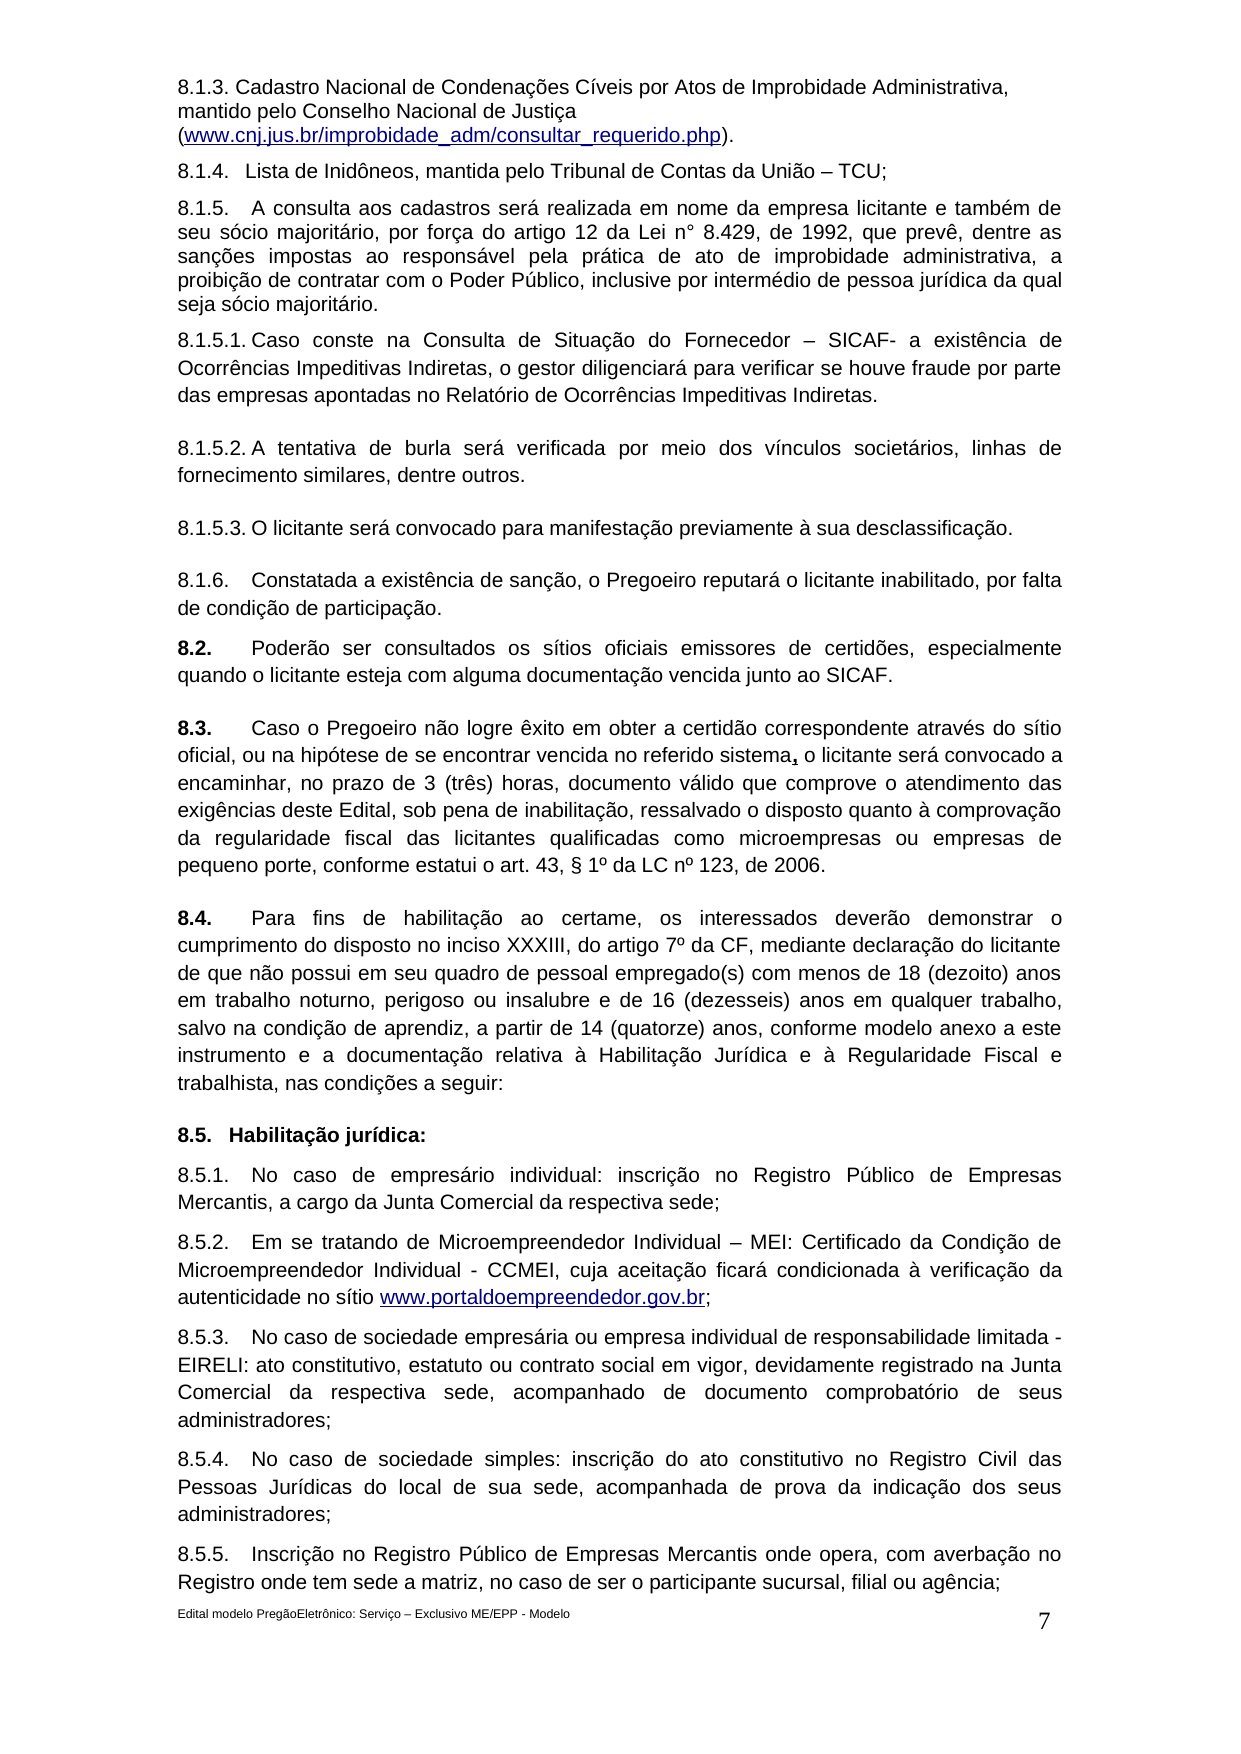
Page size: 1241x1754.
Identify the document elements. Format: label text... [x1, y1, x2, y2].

list Poderão ser consultados os sítios oficiais emissores de certidões, especialmente quando o licitante esteja com alguma documentação vencida junto ao SICAF. [177, 635, 1063, 687]
list Caso conste na Consulta de Situação do Fornecedor – SICAF- a existência de Ocorrências Impeditivas Indiretas, o gestor diligenciará para verificar se houve fraude por parte das empresas apontadas no Relatório de Ocorrências Impeditivas Indiretas. [177, 328, 1063, 407]
list Constatada a existência de sanção, o Pregoeiro reputará o licitante inabilitado, por falta de condição de participação. [177, 568, 1063, 619]
list Em se tratando de Microempreendedor Individual – MEI: Certificado da Condição de Microempreendedor Individual - CCMEI, cuja aceitação ficará condicionada à verificação da autenticidade no sítio www.portaldoempreendedor.gov.br; [177, 1230, 1063, 1309]
list Inscrição no Registro Público de Empresas Mercantis onde opera, com averbação no Registro onde tem sede a matriz, no caso de ser o participante sucursal, filial ou agência; [177, 1542, 1063, 1594]
list A consulta aos cadastros será realizada em nome da empresa licitante e também de seu sócio majoritário, por força do artigo 12 da Lei n° 8.429, de 1992, que prevê, dentre as sanções impostas ao responsável pela prática de ato de improbidade administrativa, a proibição de contratar com o Poder Público, inclusive por intermédio de pessoa jurídica da qual seja sócio majoritário. [177, 196, 1063, 315]
list A tentativa de burla será verificada por meio dos vínculos societários, linhas de fornecimento similares, dentre outros. [177, 435, 1063, 487]
list O licitante será convocado para manifestação previamente à sua desclassificação. [177, 515, 1063, 539]
list No caso de sociedade empresária ou empresa individual de responsabilidade limitada - EIRELI: ato constitutivo, estatuto ou contrato social em vigor, devidamente registrado na Junta Comercial da respectiva sede, acompanhado de documento comprobatório de seus administradores; [177, 1325, 1063, 1431]
list Habilitação jurídica: [177, 1123, 1063, 1147]
list No caso de empresário individual: inscrição no Registro Público de Empresas Mercantis, a cargo da Junta Comercial da respectiva sede; [177, 1163, 1063, 1214]
list Caso o Pregoeiro não logre êxito em obter a certidão correspondente através do sítio oficial, ou na hipótese de se encontrar vencida no referido sistema, o licitante será convocado a encaminhar, no prazo de 3 (três) horas, documento válido que comprove o atendimento das exigências deste Edital, sob pena de inabilitação, ressalvado o disposto quanto à comprovação da regularidade fiscal das licitantes qualificadas como microempresas ou empresas de pequeno porte, conforme estatui o art. 43, § 1º da LC nº 123, de 2006. [177, 715, 1063, 877]
list Lista de Inidôneos, mantida pelo Tribunal de Contas da União – TCU; [177, 159, 1063, 183]
list Para fins de habilitação ao certame, os interessados deverão demonstrar o cumprimento do disposto no inciso XXXIII, do artigo 7º da CF, mediante declaração do licitante de que não possui em seu quadro de pessoal empregado(s) com menos de 18 (dezoito) anos em trabalho noturno, perigoso ou insalubre e de 16 (dezesseis) anos em qualquer trabalho, salvo na condição de aprendiz, a partir de 14 (quatorze) anos, conforme modelo anexo a este instrumento e a documentação relativa à Habilitação Jurídica e à Regularidade Fiscal e trabalhista, nas condições a seguir: [177, 905, 1063, 1094]
text 8.1.3. Cadastro Nacional de Condenações Cíveis por Atos de Improbidade Administrativa, mantido pelo Conselho Nacional de Justiça (www.cnj.jus.br/improbidade_adm/consultar_requerido.php). [177, 75, 1063, 147]
list No caso de sociedade simples: inscrição do ato constitutivo no Registro Civil das Pessoas Jurídicas do local de sua sede, acompanhada de prova da indicação dos seus administradores; [177, 1447, 1063, 1526]
